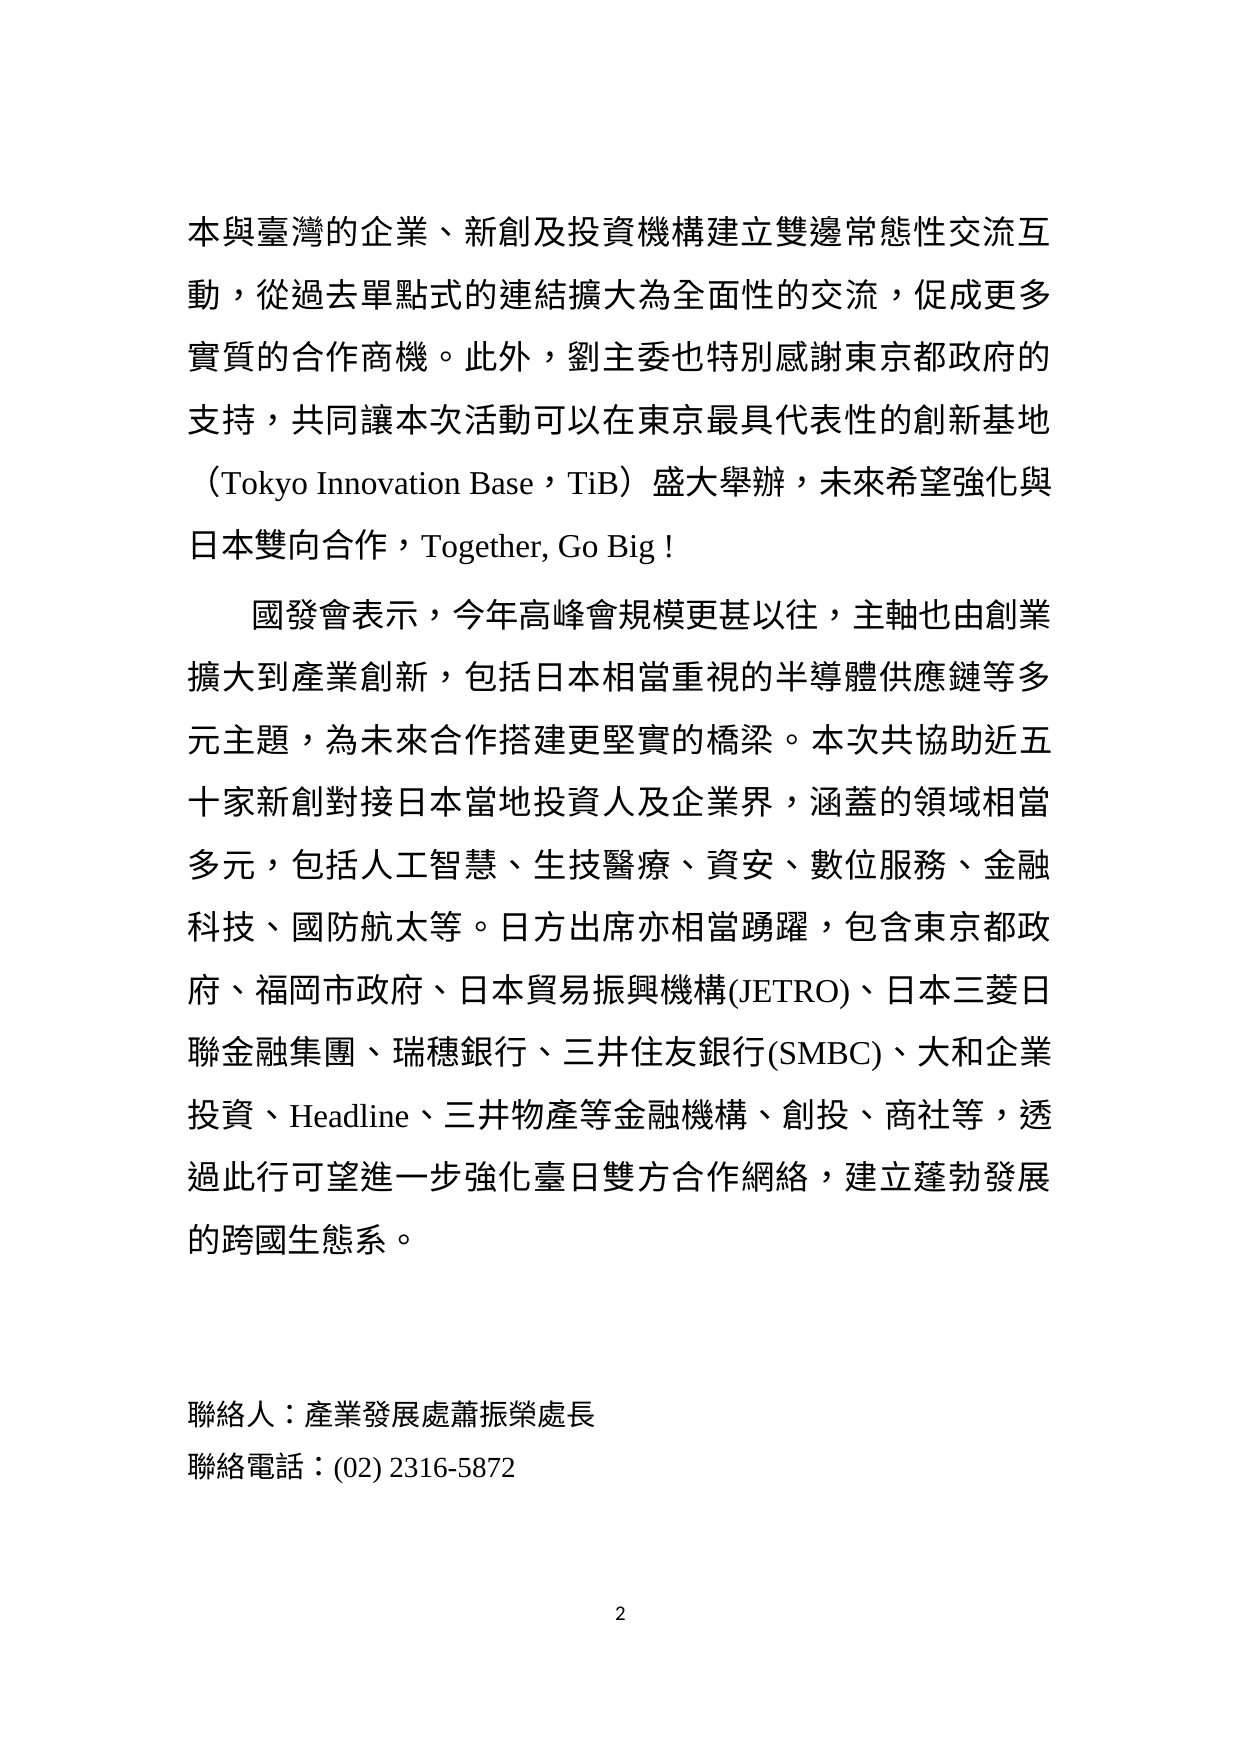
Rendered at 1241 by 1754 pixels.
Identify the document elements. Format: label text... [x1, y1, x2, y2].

text 本與臺灣的企業、新創及投資機構建立雙邊常態性交流互動，從過去單點式的連結擴大為全面性的交流，促成更多實質的合作商機。此外，劉主委也特別感謝東京都政府的支持，共同讓本次活動可以在東京最具代表性的創新基地（Tokyo Innovation Base，TiB）盛大舉辦，未來希望強化與日本雙向合作，Together, Go Big ! [187, 194, 1053, 569]
text 聯絡電話：(02) 2316-5872 [187, 1435, 1053, 1487]
text 國發會表示，今年高峰會規模更甚以往，主軸也由創業擴大到產業創新，包括日本相當重視的半導體供應鏈等多元主題，為未來合作搭建更堅實的橋梁。本次共協助近五十家新創對接日本當地投資人及企業界，涵蓋的領域相當多元，包括人工智慧、生技醫療、資安、數位服務、金融科技、國防航太等。日方出席亦相當踴躍，包含東京都政府、福岡市政府、日本貿易振興機構(JETRO)、日本三菱日聯金融集團、瑞穗銀行、三井住友銀行(SMBC)、大和企業投資、Headline、三井物產等金融機構、創投、商社等，透過此行可望進一步強化臺日雙方合作網絡，建立蓬勃發展的跨國生態系。 [187, 577, 1053, 1264]
text 聯絡人：產業發展處蕭振榮處長 [187, 1383, 1053, 1435]
